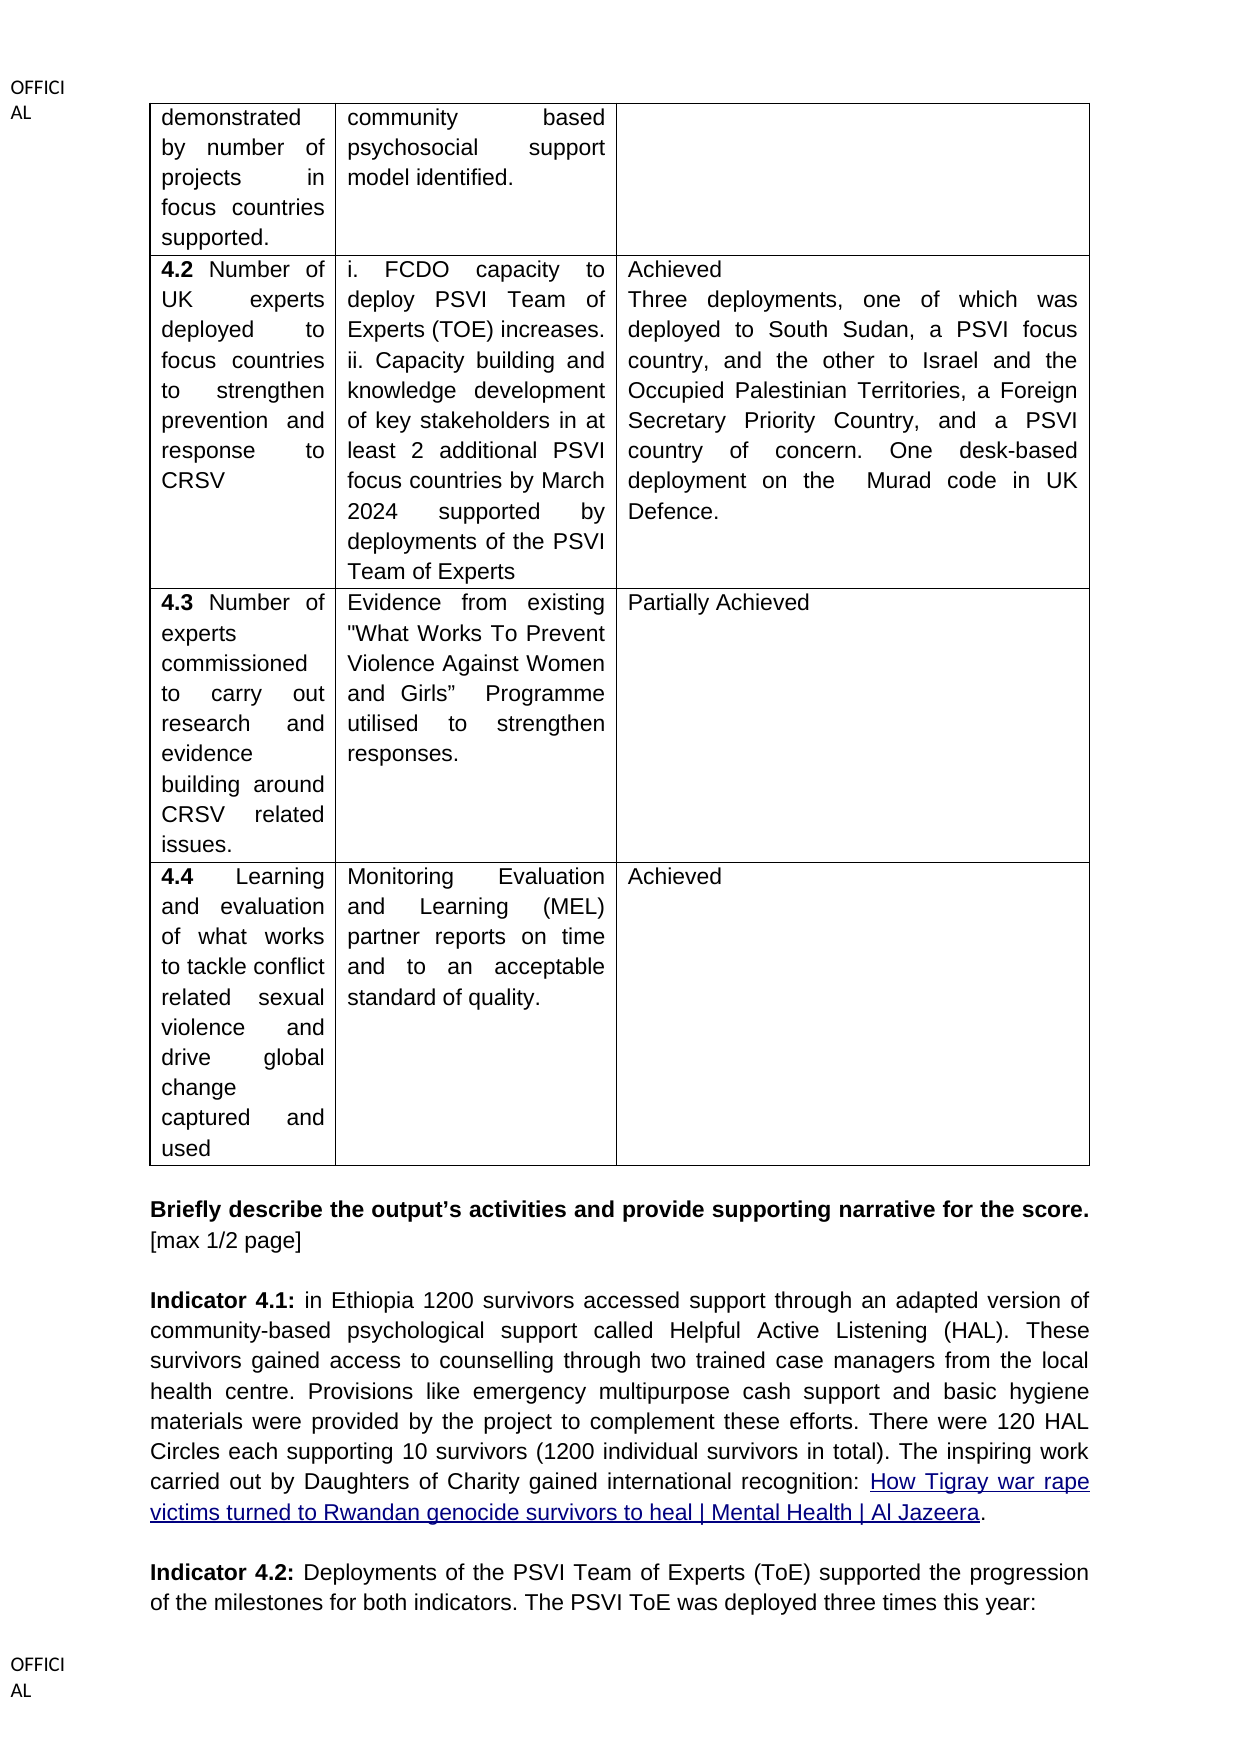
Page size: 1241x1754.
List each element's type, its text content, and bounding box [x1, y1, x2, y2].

table_cell [617, 104, 1089, 255]
table_cell 4.3 Number of experts commissioned to carry out research and evidence building around CRSV related issues. [151, 589, 335, 862]
table_cell community based psychosocial support model identified. [336, 104, 616, 255]
table_cell Evidence from existing "What Works To Prevent Violence Against Women and Girls” Programme utilised to strengthen responses. [336, 589, 616, 862]
table_cell 4.4 Learning and evaluation of what works to tackle conflict related sexual violence and drive global change captured and used [151, 863, 335, 1165]
table_cell Achieved [617, 863, 1089, 1165]
text Indicator 4.2: Deployments of the PSVI Team of Experts (ToE) supported the progression of the milestones for both indicators. The PSVI ToE was deployed three times this year: [150, 1559, 1090, 1616]
text Briefly describe the output’s activities and provide supporting narrative for the score. [max 1/2 page] [150, 1196, 1090, 1253]
text Indicator 4.1: in Ethiopia 1200 survivors accessed support through an adapted version of community-based psychological support called Helpful Active Listening (HAL). These survivors gained access to counselling through two trained case managers from the local health centre. Provisions like emergency multipurpose cash support and basic hygiene materials were provided by the project to complement these efforts. There were 120 HAL Circles each supporting 10 survivors (1200 individual survivors in total). The inspiring work carried out by Daughters of Charity gained international recognition: How Tigray war rape victims turned to Rwandan genocide survivors to heal | Mental Health | Al Jazeera. [150, 1287, 1090, 1525]
table_cell Monitoring Evaluation and Learning (MEL) partner reports on time and to an acceptable standard of quality. [336, 863, 616, 1165]
table_cell Partially Achieved [617, 589, 1089, 862]
table_cell demonstrated by number of projects in focus countries supported. [151, 104, 335, 255]
table_cell Achieved Three deployments, one of which was deployed to South Sudan, a PSVI focus country, and the other to Israel and the Occupied Palestinian Territories, a Foreign Secretary Priority Country, and a PSVI country of concern. One desk-based deployment on the Murad code in UK Defence. [617, 256, 1089, 588]
table_cell i. FCDO capacity to deploy PSVI Team of Experts (TOE) increases. ii. Capacity building and knowledge development of key stakeholders in at least 2 additional PSVI focus countries by March 2024 supported by deployments of the PSVI Team of Experts [336, 256, 616, 588]
table_cell 4.2 Number of UK experts deployed to focus countries to strengthen prevention and response to CRSV [151, 256, 335, 588]
